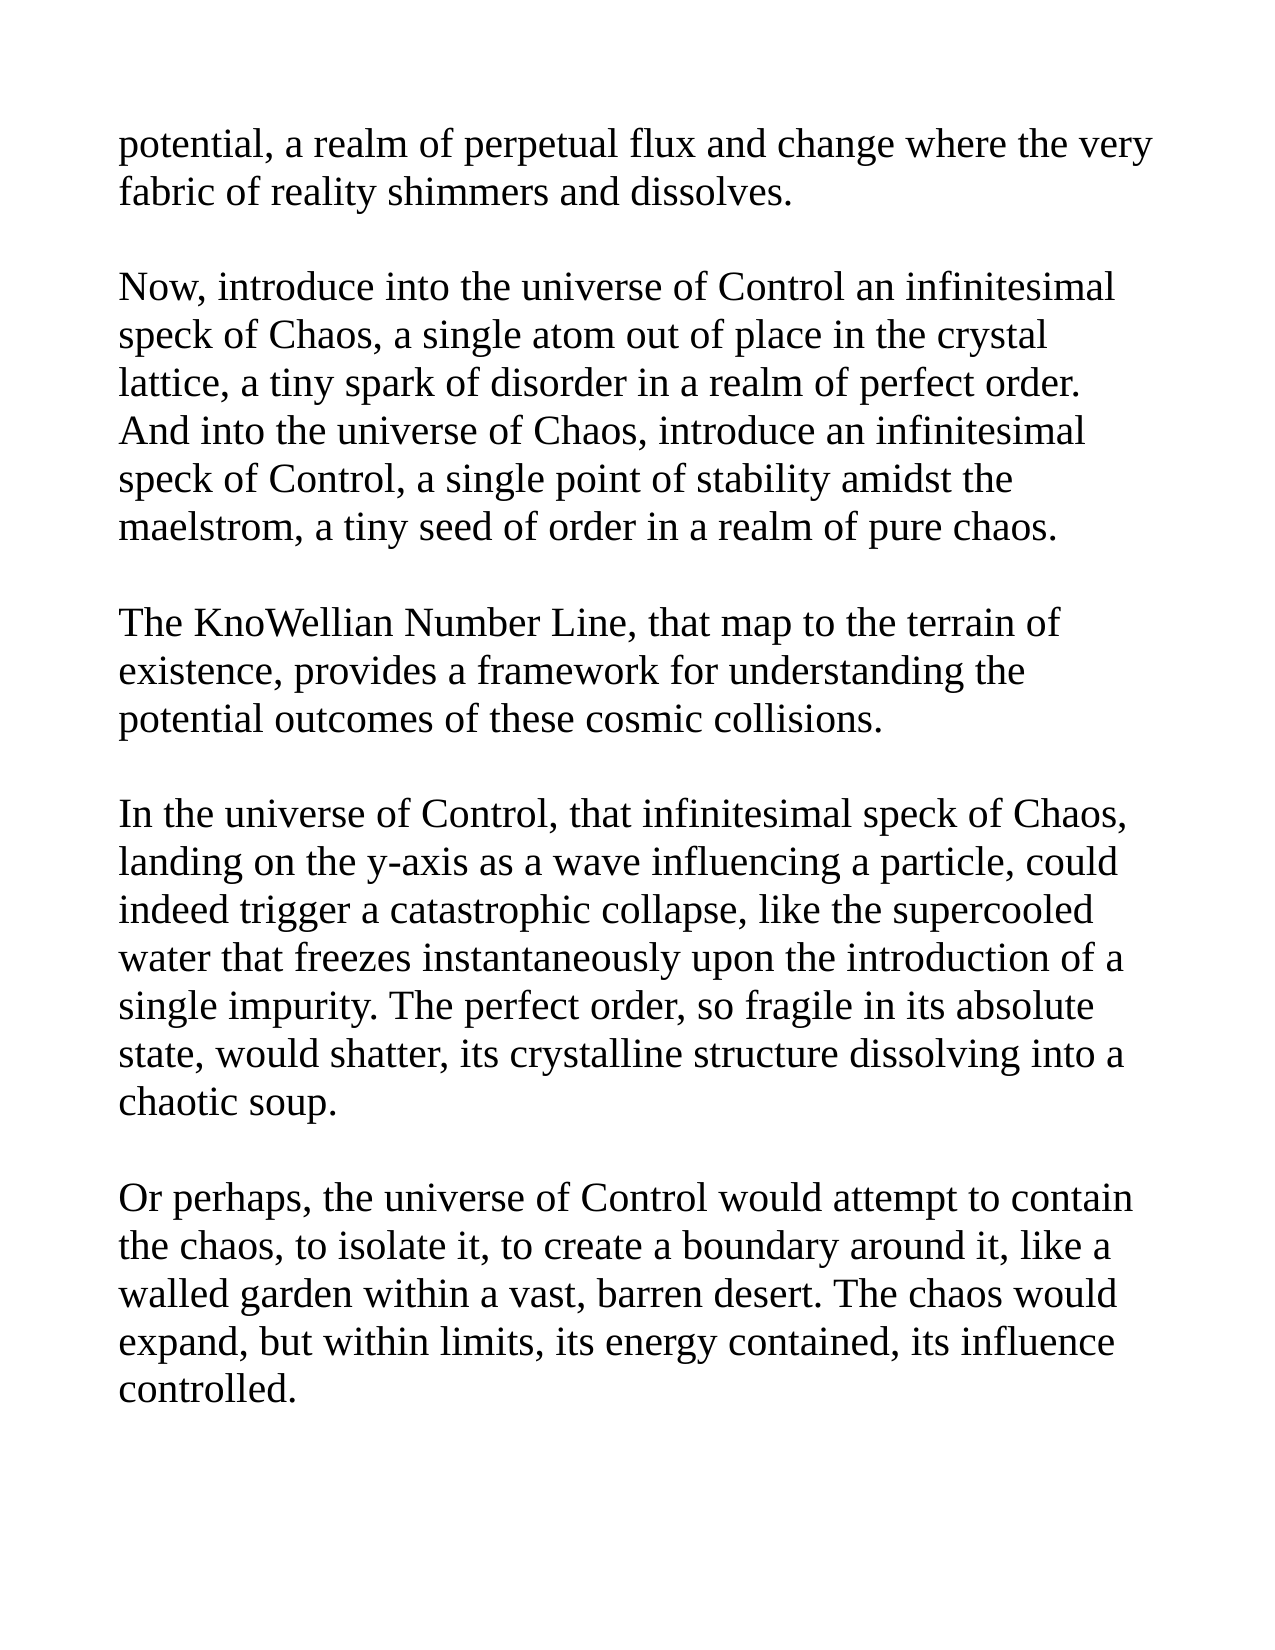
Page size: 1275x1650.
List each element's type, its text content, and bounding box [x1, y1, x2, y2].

text Or perhaps, the universe of Control would attempt to contain the chaos, to isolate it, to create a boundary around it, like a walled garden within a vast, barren desert. The chaos would expand, but within limits, its energy contained, its influence controlled. [118, 1172, 1157, 1412]
text The KnoWellian Number Line, that map to the terrain of existence, provides a framework for understanding the potential outcomes of these cosmic collisions. [118, 597, 1157, 741]
text In the universe of Control, that infinitesimal speck of Chaos, landing on the y-axis as a wave influencing a particle, could indeed trigger a catastrophic collapse, like the supercooled water that freezes instantaneously upon the introduction of a single impurity. The perfect order, so fragile in its absolute state, would shatter, its crystalline structure dissolving into a chaotic soup. [118, 789, 1157, 1124]
text Now, introduce into the universe of Control an infinitesimal speck of Chaos, a single atom out of place in the crystal lattice, a tiny spark of disorder in a realm of perfect order. And into the universe of Chaos, introduce an infinitesimal speck of Control, a single point of stability amidst the maelstrom, a tiny seed of order in a realm of pure chaos. [118, 262, 1157, 549]
text potential, a realm of perpetual flux and change where the very fabric of reality shimmers and dissolves. [118, 118, 1157, 214]
